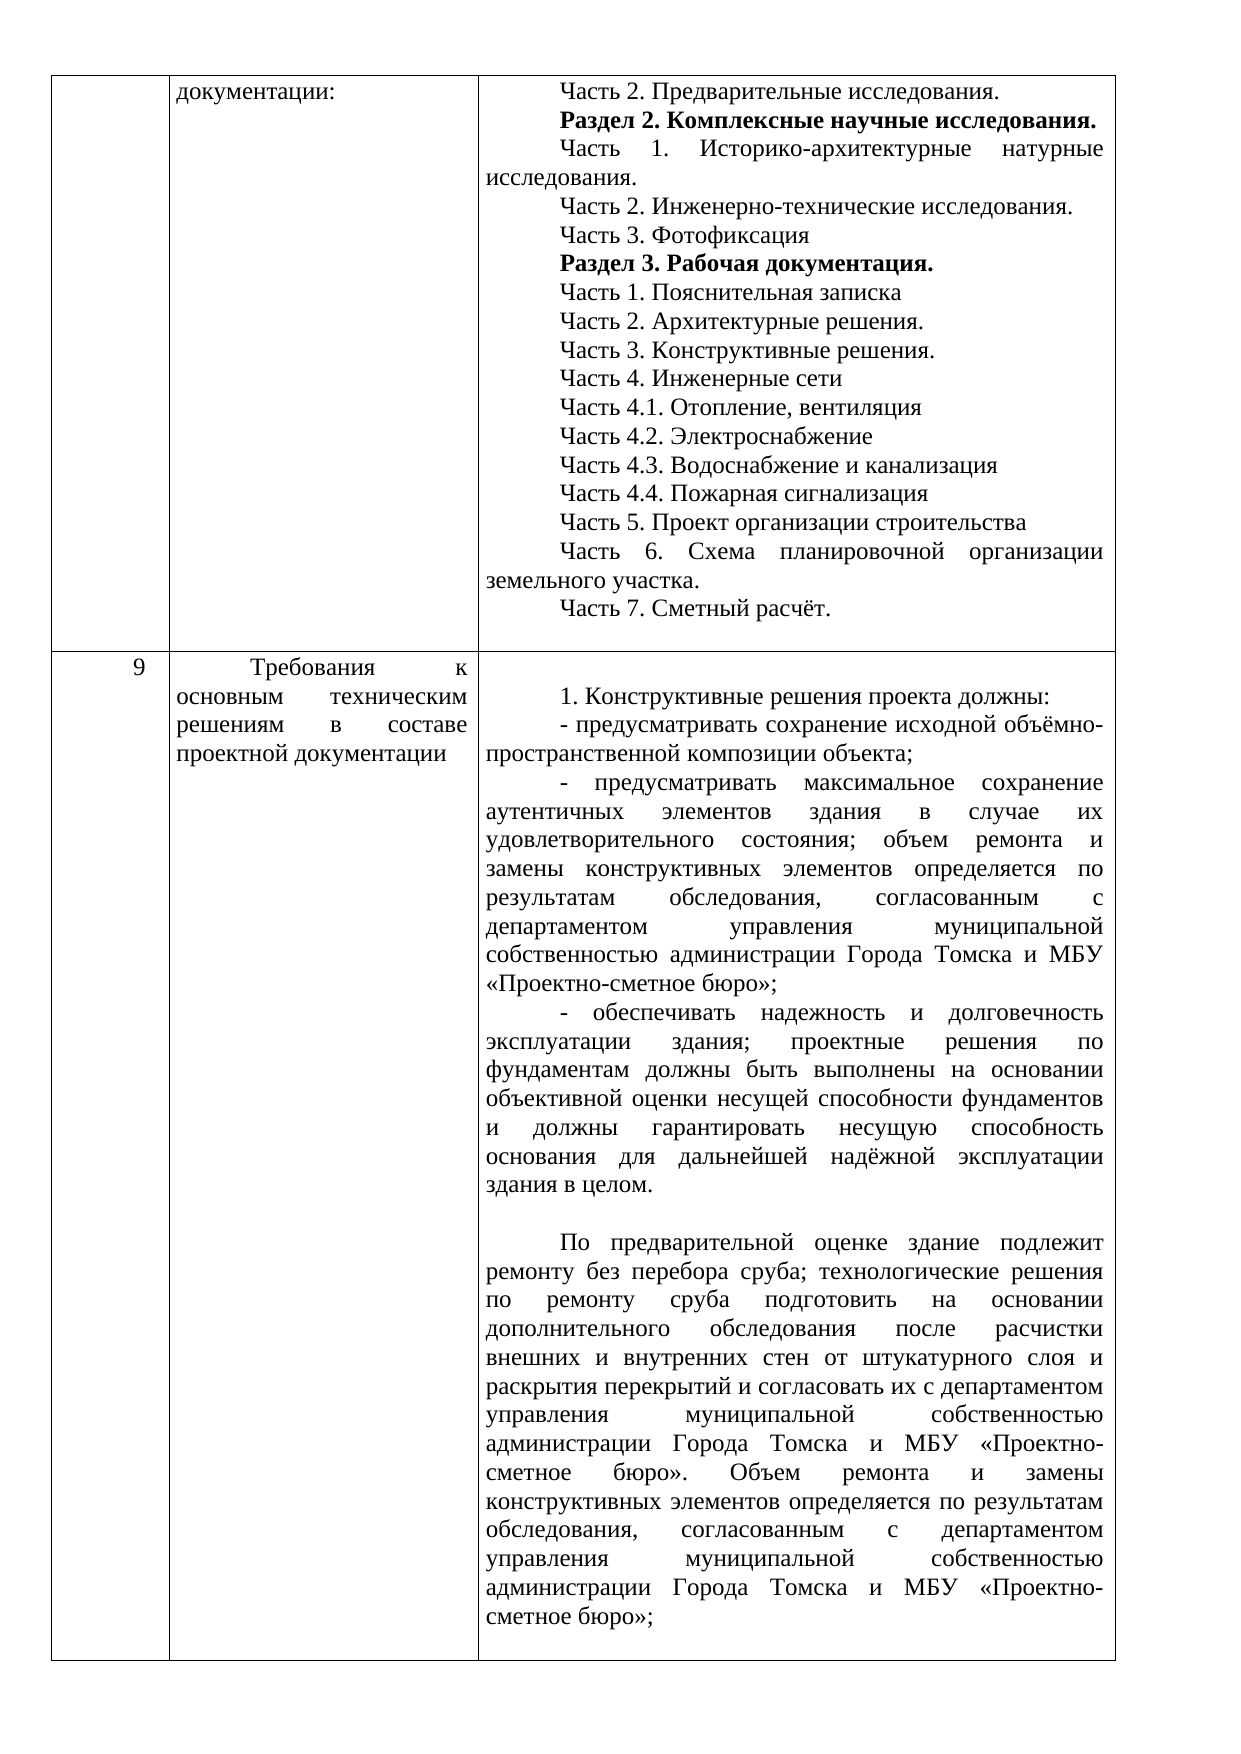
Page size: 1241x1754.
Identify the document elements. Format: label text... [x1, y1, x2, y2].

table_cell Требования к основным техническим решениям в составе проектной документации [170, 652, 478, 1660]
table_cell [52, 76, 169, 651]
table_cell 9 [52, 652, 169, 1660]
table_cell 1. Конструктивные решения проекта должны: - предусматривать сохранение исходной объёмно-пространственной композиции объекта; - предусматривать максимальное сохранение аутентичных элементов здания в случае их удовлетворительного состояния; объем ремонта и замены конструктивных элементов определяется по результатам обследования, согласованным с департаментом управления муниципальной собственностью администрации Города Томска и МБУ «Проектно-сметное бюро»; - обеспечивать надежность и долговечность эксплуатации здания; проектные решения по фундаментам должны быть выполнены на основании объективной оценки несущей способности фундаментов и должны гарантировать несущую способность основания для дальнейшей надёжной эксплуатации здания в целом. По предварительной оценке здание подлежит ремонту без перебора сруба; технологические решения по ремонту сруба подготовить на основании дополнительного обследования после расчистки внешних и внутренних стен от штукатурного слоя и раскрытия перекрытий и согласовать их с департаментом управления муниципальной собственностью администрации Города Томска и МБУ «Проектно-сметное бюро». Объем ремонта и замены конструктивных элементов определяется по результатам обследования, согласованным с департаментом управления муниципальной собственностью администрации Города Томска и МБУ «Проектно-сметное бюро»; [479, 652, 1115, 1660]
table_cell Часть 2. Предварительные исследования. Раздел 2. Комплексные научные исследования. Часть 1. Историко-архитектурные натурные исследования. Часть 2. Инженерно-технические исследования. Часть 3. Фотофиксация Раздел 3. Рабочая документация. Часть 1. Пояснительная записка Часть 2. Архитектурные решения. Часть 3. Конструктивные решения. Часть 4. Инженерные сети Часть 4.1. Отопление, вентиляция Часть 4.2. Электроснабжение Часть 4.3. Водоснабжение и канализация Часть 4.4. Пожарная сигнализация Часть 5. Проект организации строительства Часть 6. Схема планировочной организации земельного участка. Часть 7. Сметный расчёт. [479, 76, 1115, 651]
table_cell документации: [170, 76, 478, 651]
